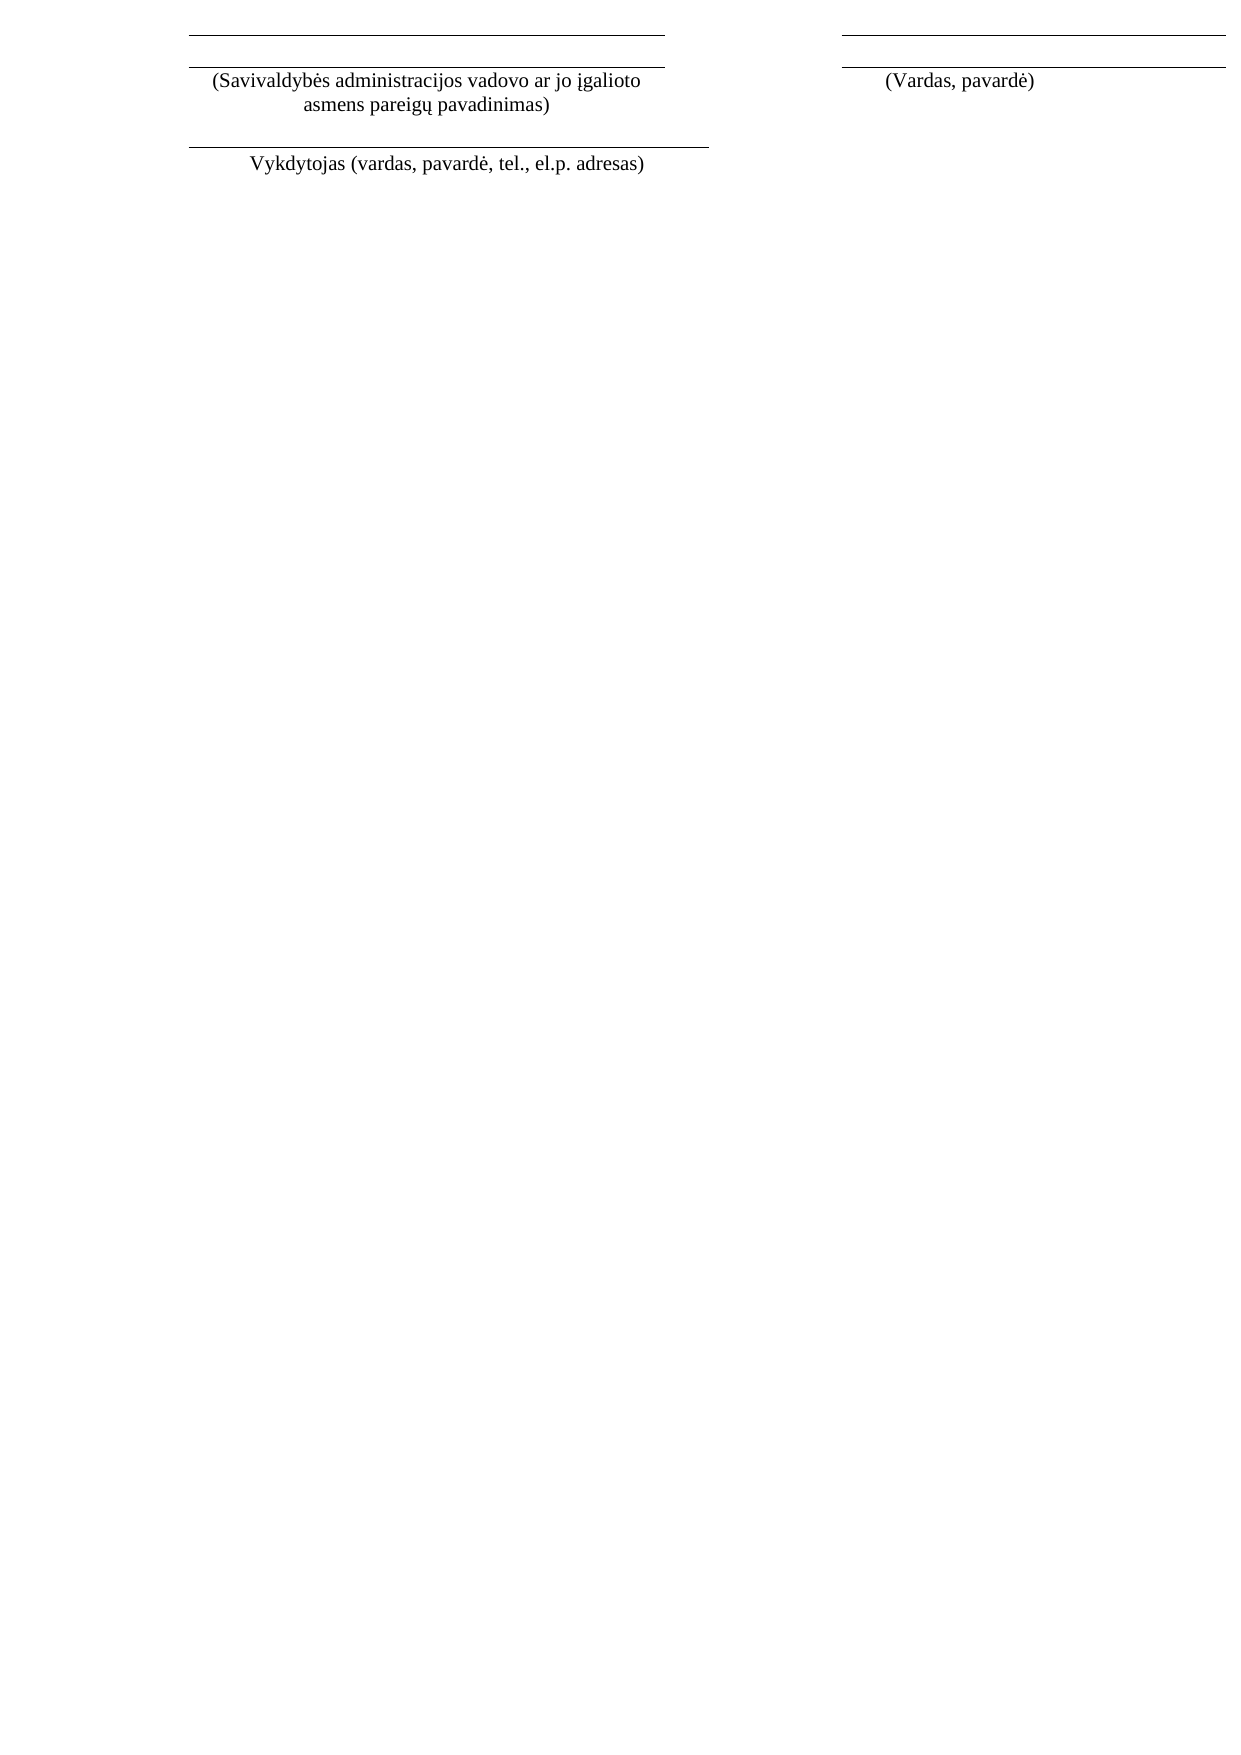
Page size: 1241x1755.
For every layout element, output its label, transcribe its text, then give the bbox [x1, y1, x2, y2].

table_cell (Savivaldybės administracijos vadovo ar jo įgalioto asmens pareigų pavadinimas) [189, 68, 664, 116]
table_cell [709, 116, 842, 147]
table_cell [1078, 68, 1226, 116]
table_cell [189, 36, 223, 67]
table_cell [1025, 147, 1078, 178]
table_cell [294, 36, 328, 67]
table_cell [1025, 116, 1078, 147]
table_cell [842, 116, 1025, 147]
table_cell [1078, 116, 1226, 147]
table_cell [665, 35, 709, 67]
table_cell Vykdytojas (vardas, pavardė, tel., el.p. adresas) [189, 148, 664, 178]
table_cell [1078, 36, 1226, 67]
table_cell (Vardas, pavardė) [842, 68, 1078, 116]
table_cell [329, 116, 363, 147]
table_cell [842, 147, 1025, 178]
table_cell [224, 116, 258, 147]
table_cell [224, 36, 258, 67]
table_cell [665, 148, 709, 178]
table_cell [1078, 147, 1226, 178]
table_cell [842, 36, 960, 67]
table_cell [665, 67, 709, 116]
table_cell [329, 36, 363, 67]
table_cell [709, 147, 842, 178]
table_cell [364, 116, 399, 147]
table_cell [259, 36, 293, 67]
table_cell [709, 35, 842, 67]
table_cell [259, 116, 293, 147]
table_cell [399, 116, 664, 147]
table_cell [294, 116, 328, 147]
table_cell [665, 116, 709, 147]
table_cell [709, 67, 842, 116]
table_cell [364, 36, 399, 67]
table_cell [189, 116, 223, 147]
table_cell [399, 36, 664, 67]
table_cell [960, 36, 1078, 67]
